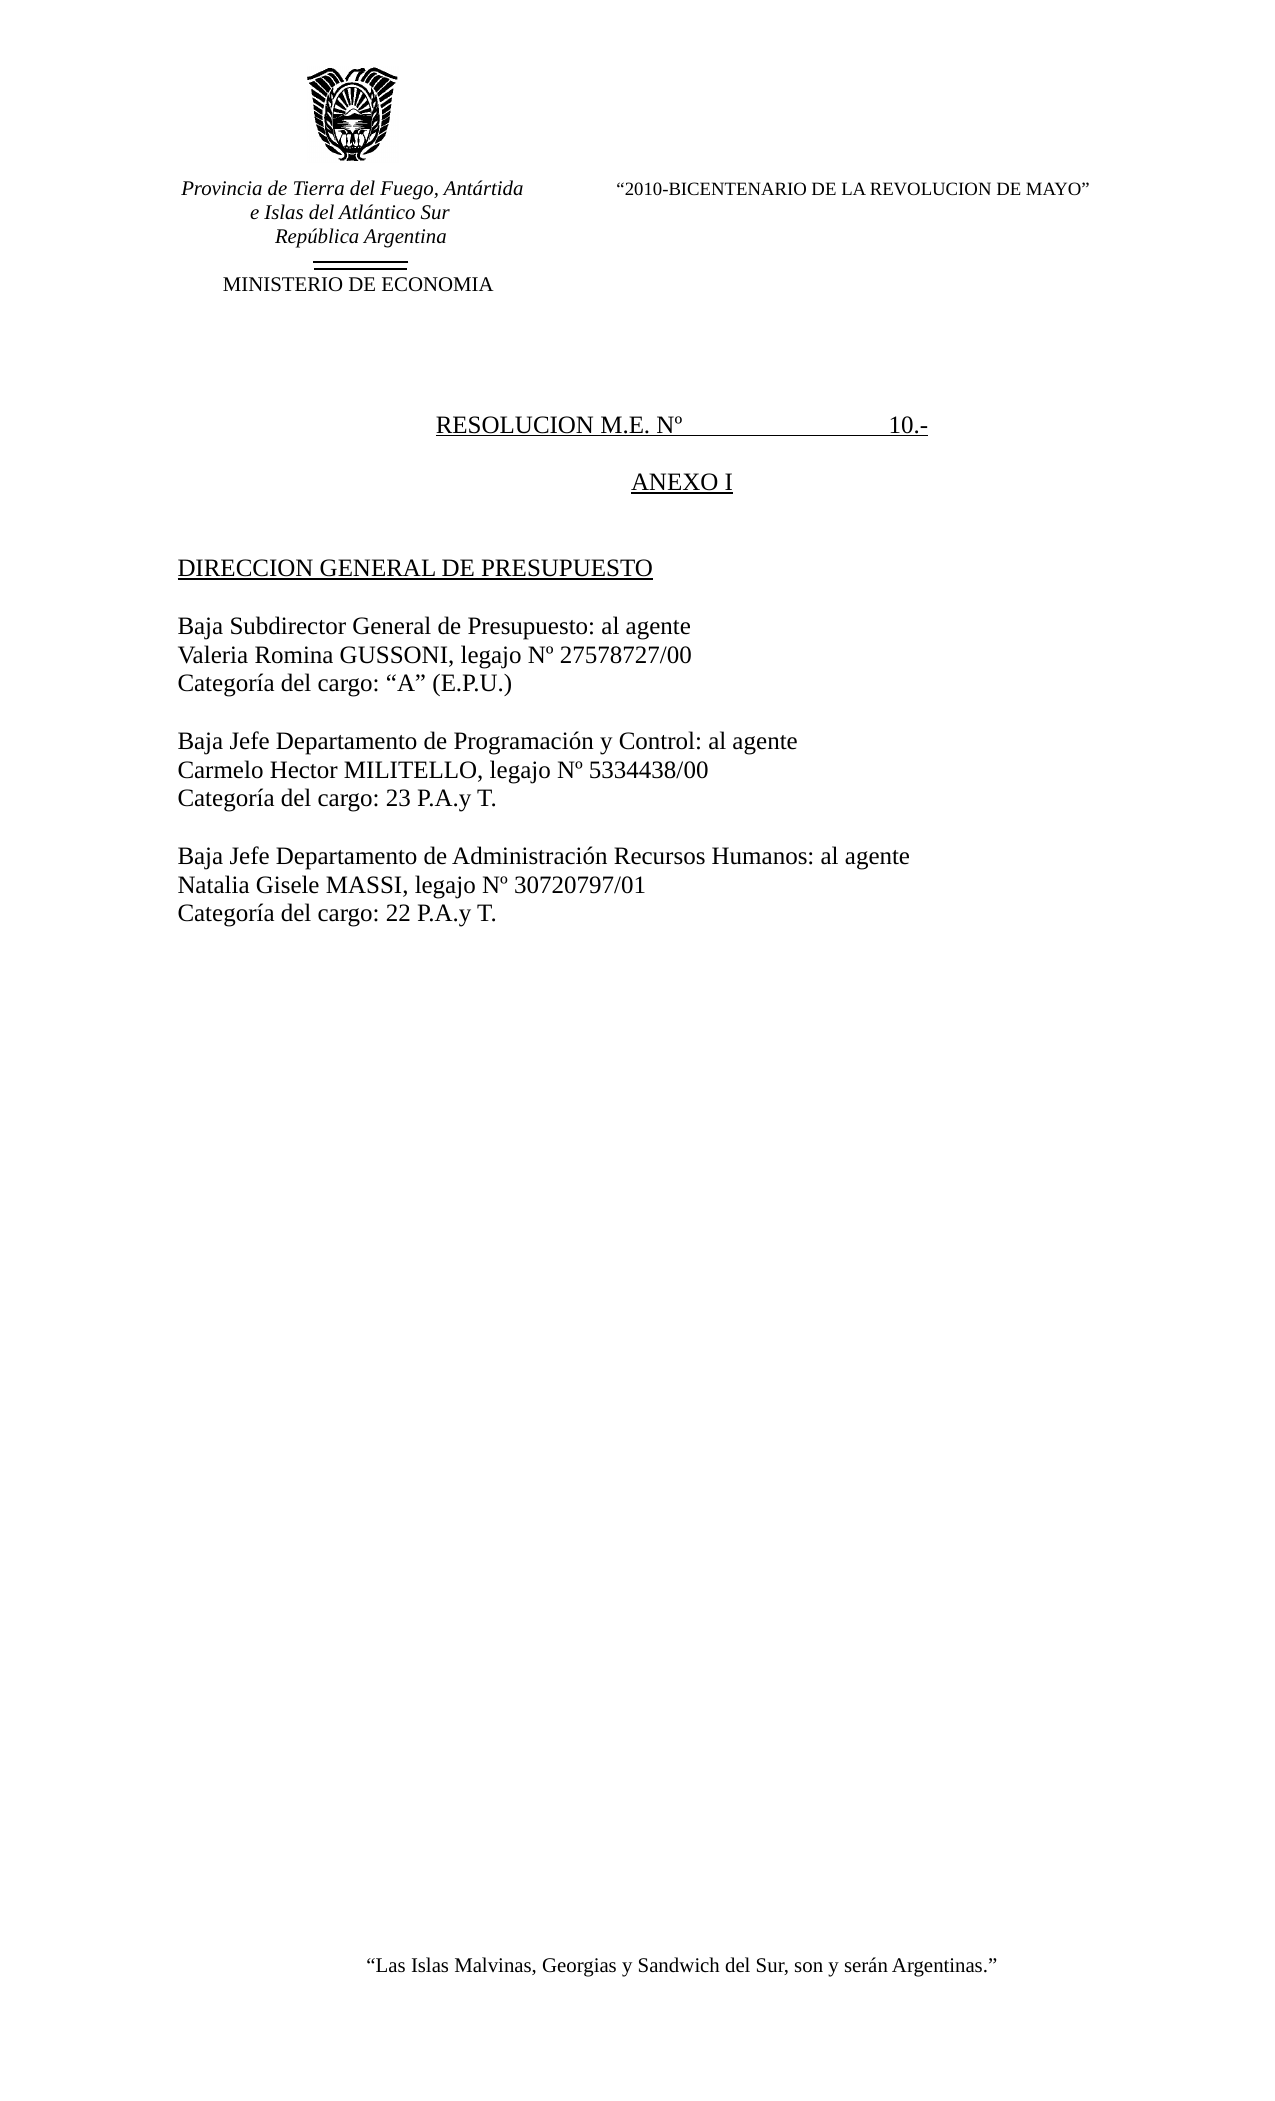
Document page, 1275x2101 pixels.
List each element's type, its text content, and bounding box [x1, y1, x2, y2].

text Categoría del cargo: 22 P.A.y T. [177, 898, 1186, 927]
text Categoría del cargo: “A” (E.P.U.) [177, 668, 1186, 697]
text Baja Jefe Departamento de Administración Recursos Humanos: al agente [177, 841, 1186, 870]
text Carmelo Hector MILITELLO, legajo Nº 5334438/00 [177, 755, 1186, 783]
text Categoría del cargo: 23 P.A.y T. [177, 783, 1186, 812]
text Baja Subdirector General de Presupuesto: al agente [177, 611, 1186, 640]
text RESOLUCION M.E. Nº 10.- [177, 410, 1186, 438]
text DIRECCION GENERAL DE PRESUPUESTO [177, 553, 1186, 582]
text Baja Jefe Departamento de Programación y Control: al agente [177, 726, 1186, 755]
text ANEXO I [177, 467, 1186, 496]
picture [307, 66, 399, 163]
text Natalia Gisele MASSI, legajo Nº 30720797/01 [177, 870, 1186, 898]
text Valeria Romina GUSSONI, legajo Nº 27578727/00 [177, 640, 1186, 668]
